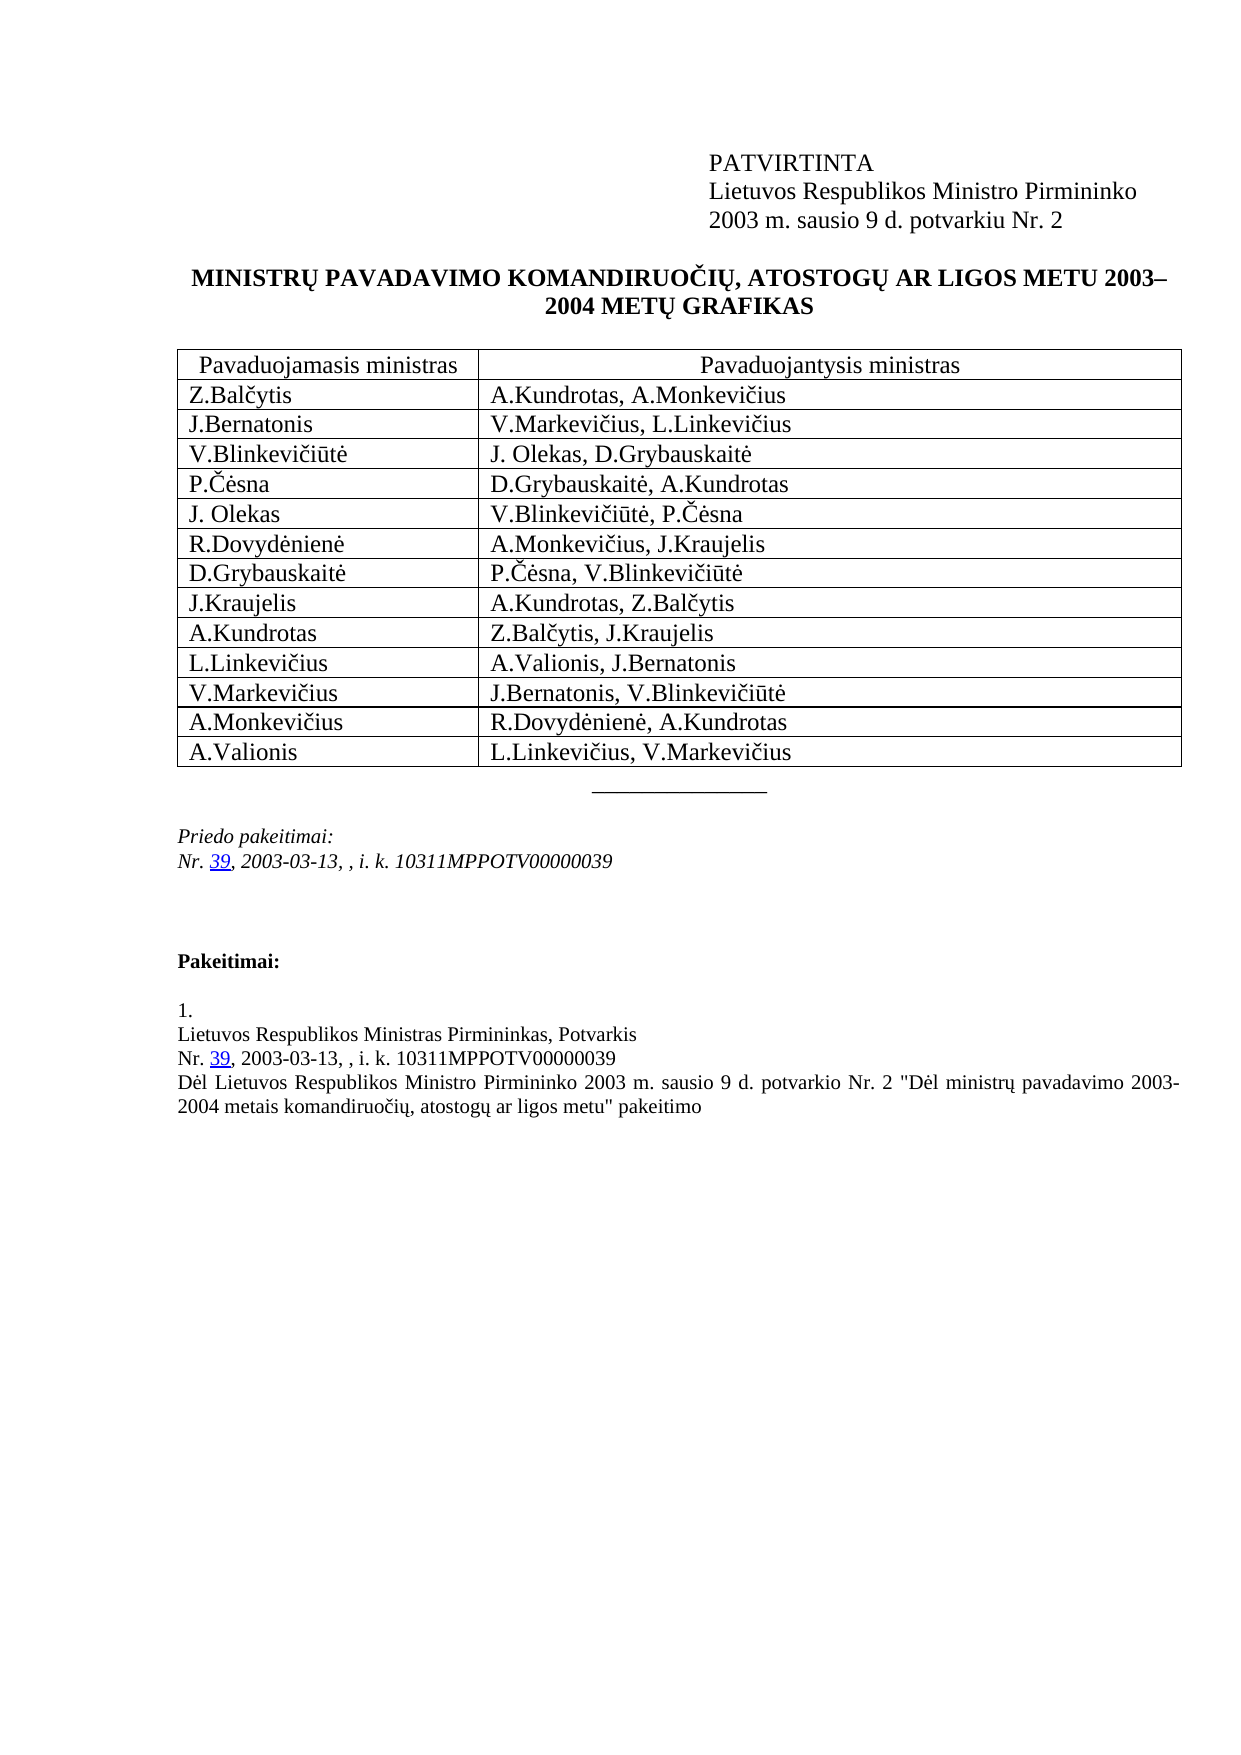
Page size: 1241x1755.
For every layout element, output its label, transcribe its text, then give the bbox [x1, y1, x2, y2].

text Nr. 39, 2003-03-13, , i. k. 10311MPPOTV00000039 [177, 848, 1181, 873]
table_cell A.Valionis, J.Bernatonis [479, 648, 1181, 677]
text Priedo pakeitimai: [177, 824, 1181, 848]
text MINISTRŲ PAVADAVIMO KOMANDIRUOČIŲ, ATOSTOGŲ AR LIGOS METU 2003–2004 METŲ GRAFIKAS [177, 263, 1181, 320]
table_cell D.Grybauskaitė, A.Kundrotas [479, 469, 1181, 498]
table_cell V.Blinkevičiūtė, P.Čėsna [479, 499, 1181, 528]
table_cell V.Markevičius, L.Linkevičius [479, 410, 1181, 438]
text Pakeitimai: [177, 949, 1181, 973]
table_cell D.Grybauskaitė [178, 559, 478, 587]
table_cell V.Blinkevičiūtė [178, 439, 478, 468]
text Lietuvos Respublikos Ministro Pirmininko [177, 176, 1181, 205]
table_cell A.Kundrotas [178, 618, 478, 647]
table_cell A.Kundrotas, A.Monkevičius [479, 380, 1181, 408]
text ______________ [177, 767, 1181, 796]
text 2003 m. sausio 9 d. potvarkiu Nr. 2 [177, 205, 1181, 234]
table_cell A.Kundrotas, Z.Balčytis [479, 588, 1181, 617]
table_cell A.Monkevičius [178, 708, 478, 736]
text Nr. 39, 2003-03-13, , i. k. 10311MPPOTV00000039 [177, 1046, 1181, 1070]
table_cell A.Monkevičius, J.Kraujelis [479, 529, 1181, 557]
text PATVIRTINTA [177, 148, 1181, 176]
text 1. [177, 998, 1181, 1022]
text Lietuvos Respublikos Ministras Pirmininkas, Potvarkis [177, 1022, 1181, 1046]
table_cell J. Olekas, D.Grybauskaitė [479, 439, 1181, 468]
table_cell J. Olekas [178, 499, 478, 528]
table_cell J.Bernatonis, V.Blinkevičiūtė [479, 678, 1181, 706]
table_cell Z.Balčytis, J.Kraujelis [479, 618, 1181, 647]
table_cell P.Čėsna, V.Blinkevičiūtė [479, 559, 1181, 587]
table_cell J.Kraujelis [178, 588, 478, 617]
table_cell R.Dovydėnienė, A.Kundrotas [479, 708, 1181, 736]
table_cell V.Markevičius [178, 678, 478, 706]
table_cell L.Linkevičius [178, 648, 478, 677]
table_cell R.Dovydėnienė [178, 529, 478, 557]
table_header Pavaduojamasis ministras [178, 350, 478, 379]
table_cell J.Bernatonis [178, 410, 478, 438]
table_cell A.Valionis [178, 737, 478, 766]
text Dėl Lietuvos Respublikos Ministro Pirmininko 2003 m. sausio 9 d. potvarkio Nr. 2 "Dėl ministrų pavadavimo 2003-2004 metais komandiruočių, atostogų ar ligos metu" pakeitimo [177, 1070, 1181, 1118]
table_cell P.Čėsna [178, 469, 478, 498]
table_cell Z.Balčytis [178, 380, 478, 408]
table_cell L.Linkevičius, V.Markevičius [479, 737, 1181, 766]
table_header Pavaduojantysis ministras [479, 350, 1181, 379]
